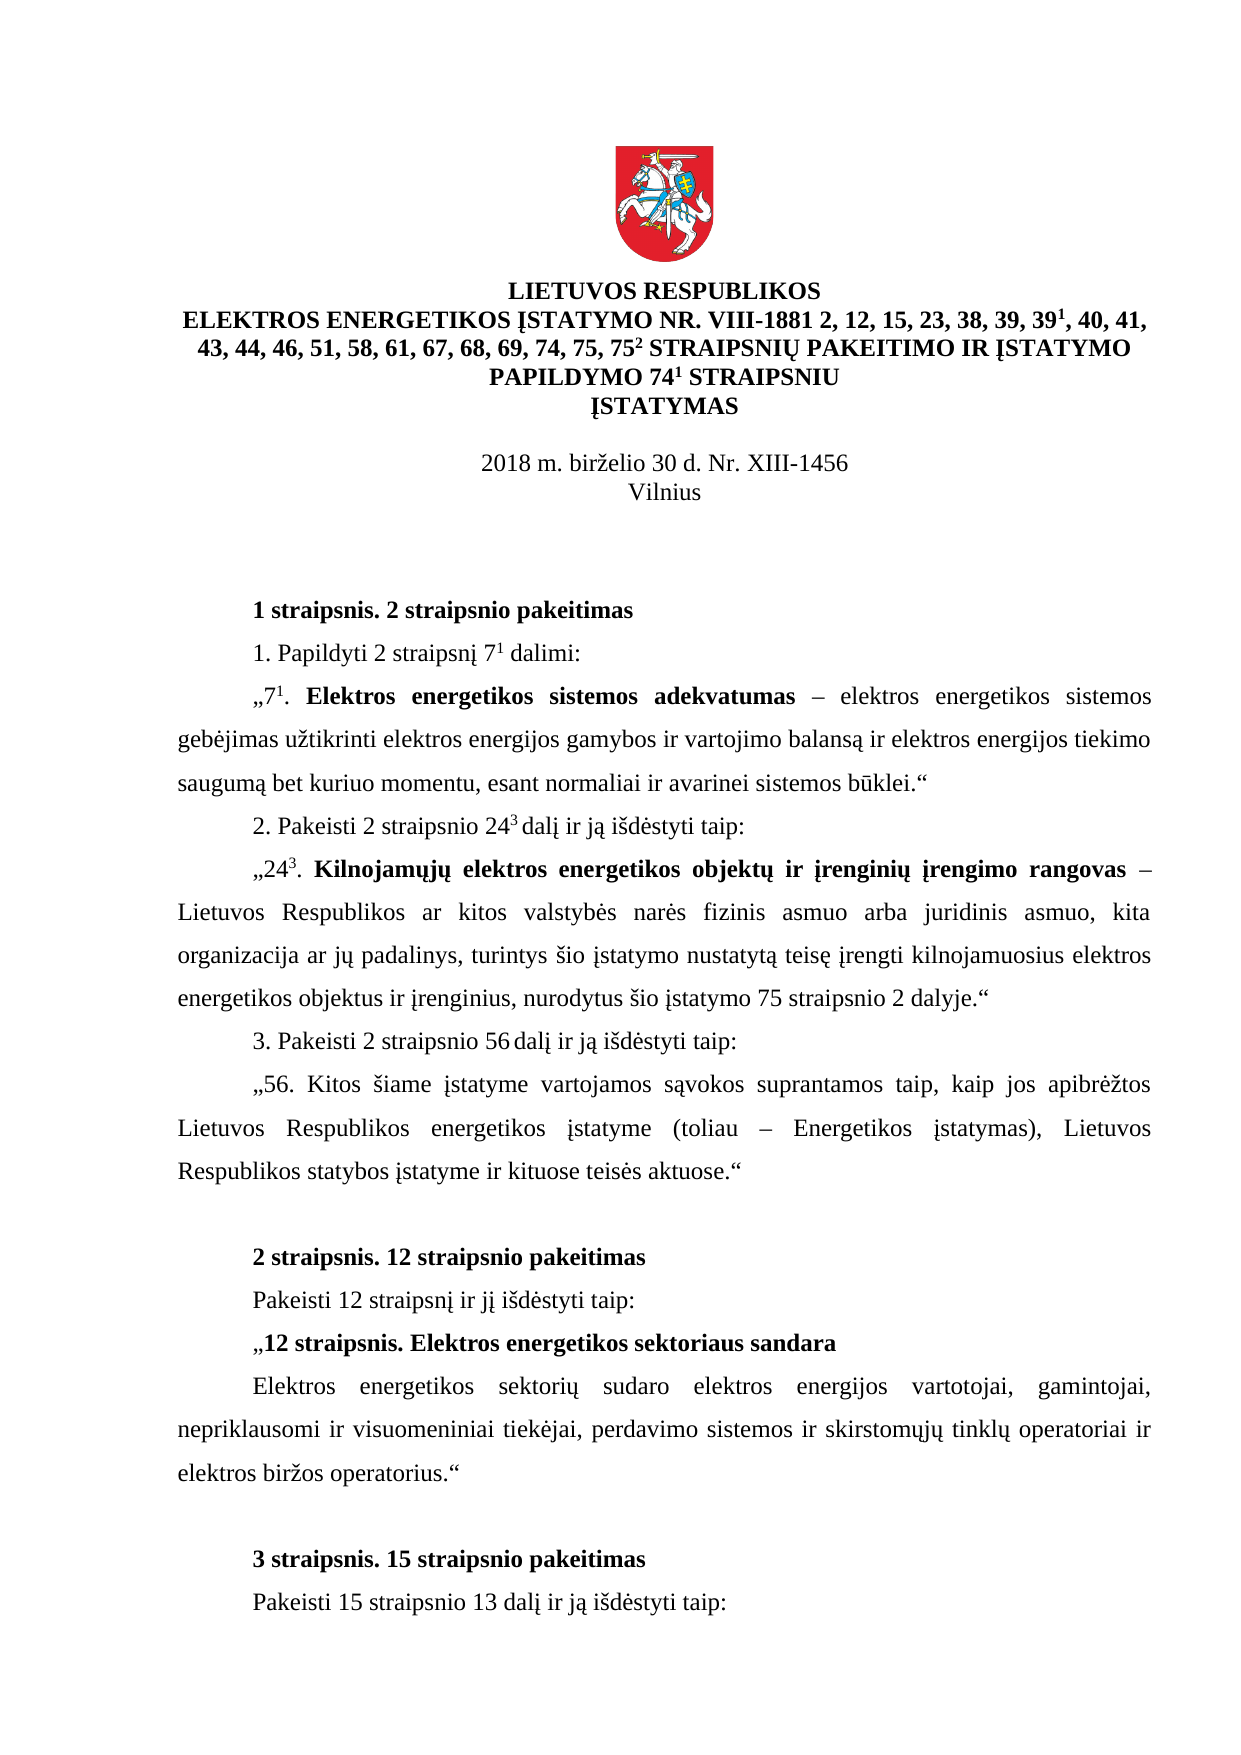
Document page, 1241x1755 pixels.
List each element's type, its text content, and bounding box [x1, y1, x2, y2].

text 2018 m. birželio 30 d. Nr. XIII-1456 [177, 448, 1152, 477]
text Pakeisti 12 straipsnį ir jį išdėstyti taip: [177, 1285, 1152, 1314]
text ĮSTATYMAS [177, 391, 1152, 420]
text 2 straipsnis. 12 straipsnio pakeitimas [177, 1242, 1152, 1271]
text „71. Elektros energetikos sistemos adekvatumas – elektros energetikos sistemos gebėjimas užtikrinti elektros energijos gamybos ir vartojimo balansą ir elektros energijos tiekimo saugumą bet kuriuo momentu, esant normaliai ir avarinei sistemos būklei.“ [177, 681, 1152, 796]
text LIETUVOS RESPUBLIKOS [177, 276, 1152, 305]
text 3. Pakeisti 2 straipsnio 56 dalį ir ją išdėstyti taip: [177, 1026, 1152, 1055]
text „12 straipsnis. Elektros energetikos sektoriaus sandara [177, 1328, 1152, 1357]
text 1. Papildyti 2 straipsnį 71 dalimi: [177, 638, 1152, 667]
text 3 straipsnis. 15 straipsnio pakeitimas [177, 1544, 1152, 1573]
text Elektros energetikos sektorių sudaro elektros energijos vartotojai, gamintojai, nepriklausomi ir visuomeniniai tiekėjai, perdavimo sistemos ir skirstomųjų tinklų operatoriai ir elektros biržos operatorius.“ [177, 1371, 1152, 1486]
text „56. Kitos šiame įstatyme vartojamos sąvokos suprantamos taip, kaip jos apibrėžtos Lietuvos Respublikos energetikos įstatyme (toliau – Energetikos įstatymas), Lietuvos Respublikos statybos įstatyme ir kituose teisės aktuose.“ [177, 1069, 1152, 1184]
text 2. Pakeisti 2 straipsnio 243 dalį ir ją išdėstyti taip: [177, 811, 1152, 839]
text Pakeisti 15 straipsnio 13 dalį ir ją išdėstyti taip: [177, 1587, 1152, 1616]
text „243. Kilnojamųjų elektros energetikos objektų ir įrenginių įrengimo rangovas – Lietuvos Respublikos ar kitos valstybės narės fizinis asmuo arba juridinis asmuo, kita organizacija ar jų padalinys, turintys šio įstatymo nustatytą teisę įrengti kilnojamuosius elektros energetikos objektus ir įrenginius, nurodytus šio įstatymo 75 straipsnio 2 dalyje.“ [177, 854, 1152, 1012]
text 1 straipsnis. 2 straipsnio pakeitimas [177, 595, 1152, 624]
text Vilnius [177, 477, 1152, 506]
text ELEKTROS ENERGETIKOS ĮSTATYMO NR. VIII-1881 2, 12, 15, 23, 38, 39, 391, 40, 41, 43, 44, 46, 51, 58, 61, 67, 68, 69, 74, 75, 752 STRAIPSNIŲ PAKEITIMO IR ĮSTATYMO PAPILDYMO 741 STRAIPSNIU [177, 305, 1152, 391]
